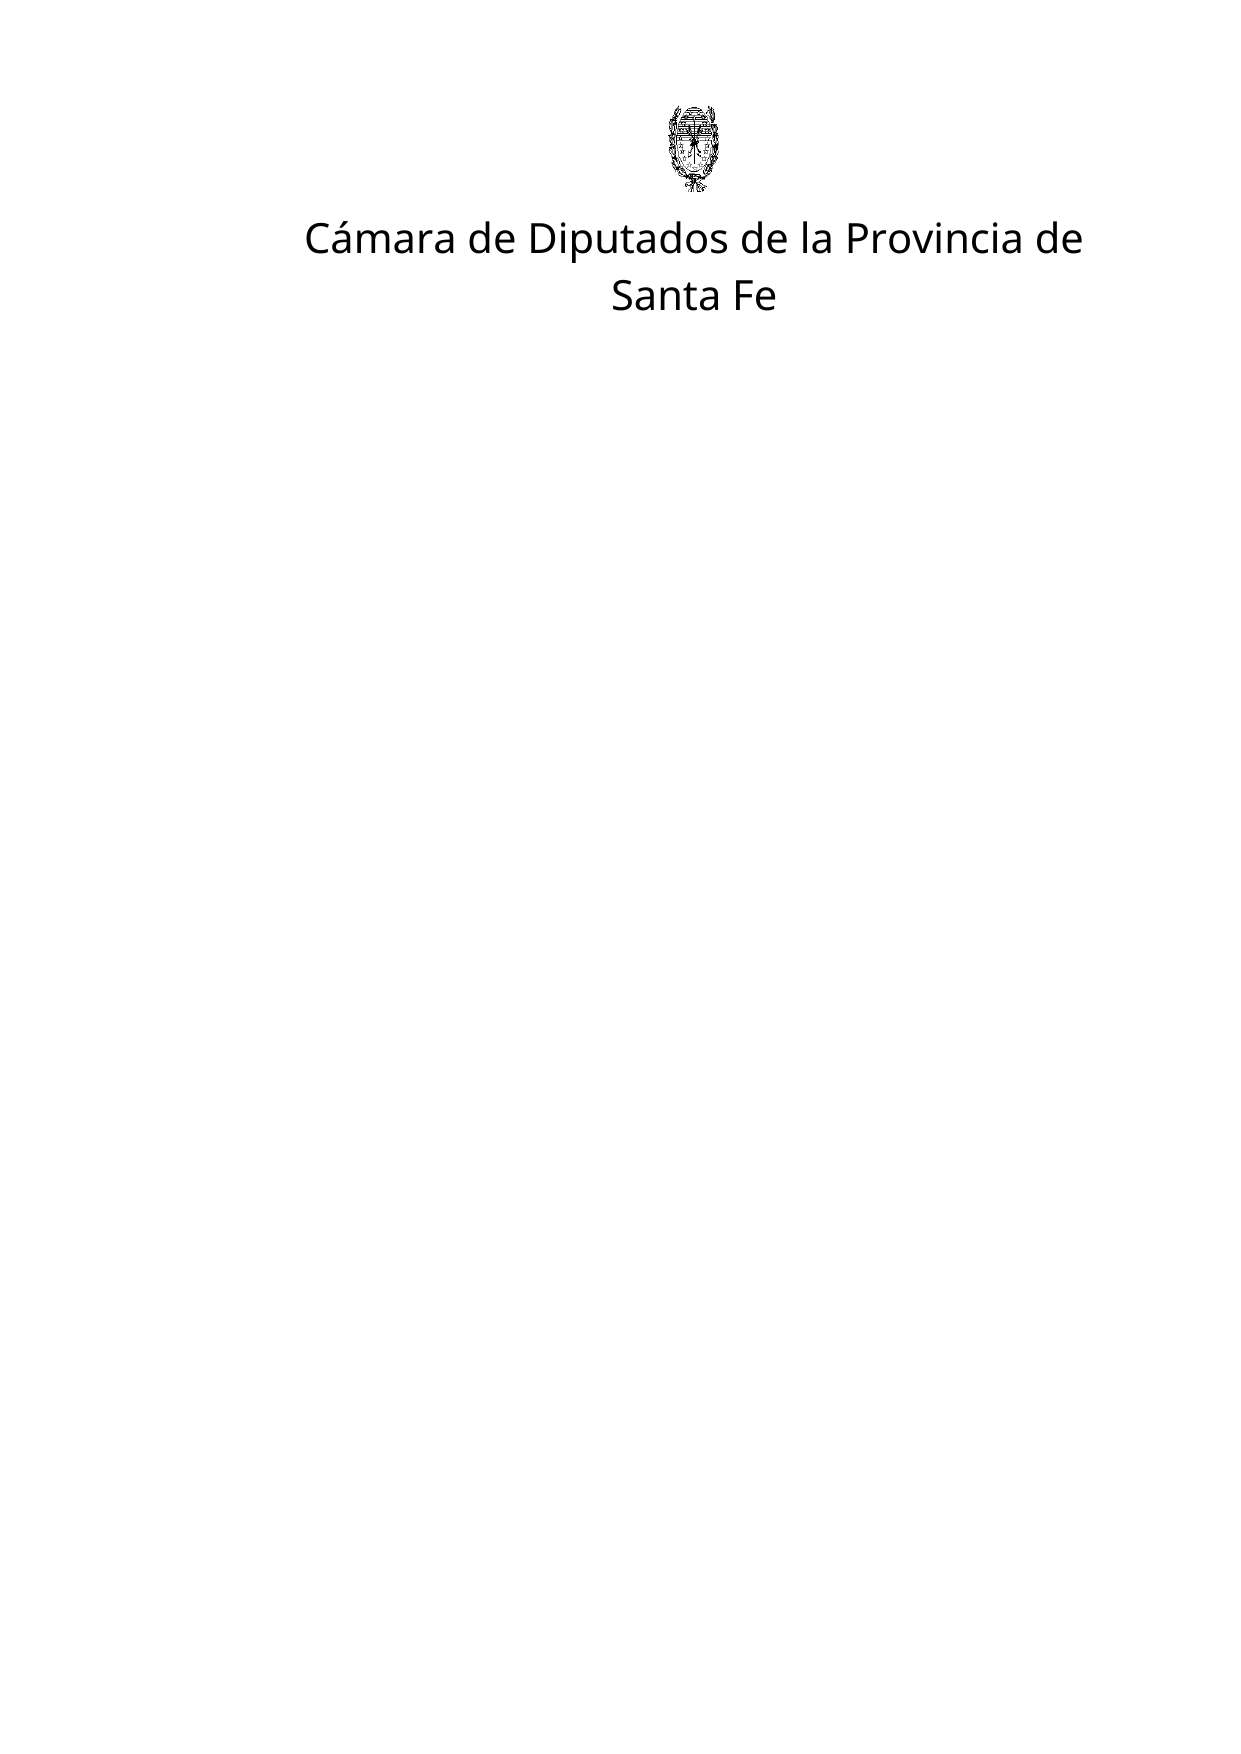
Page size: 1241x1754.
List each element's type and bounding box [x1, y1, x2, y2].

picture [660, 96, 728, 202]
